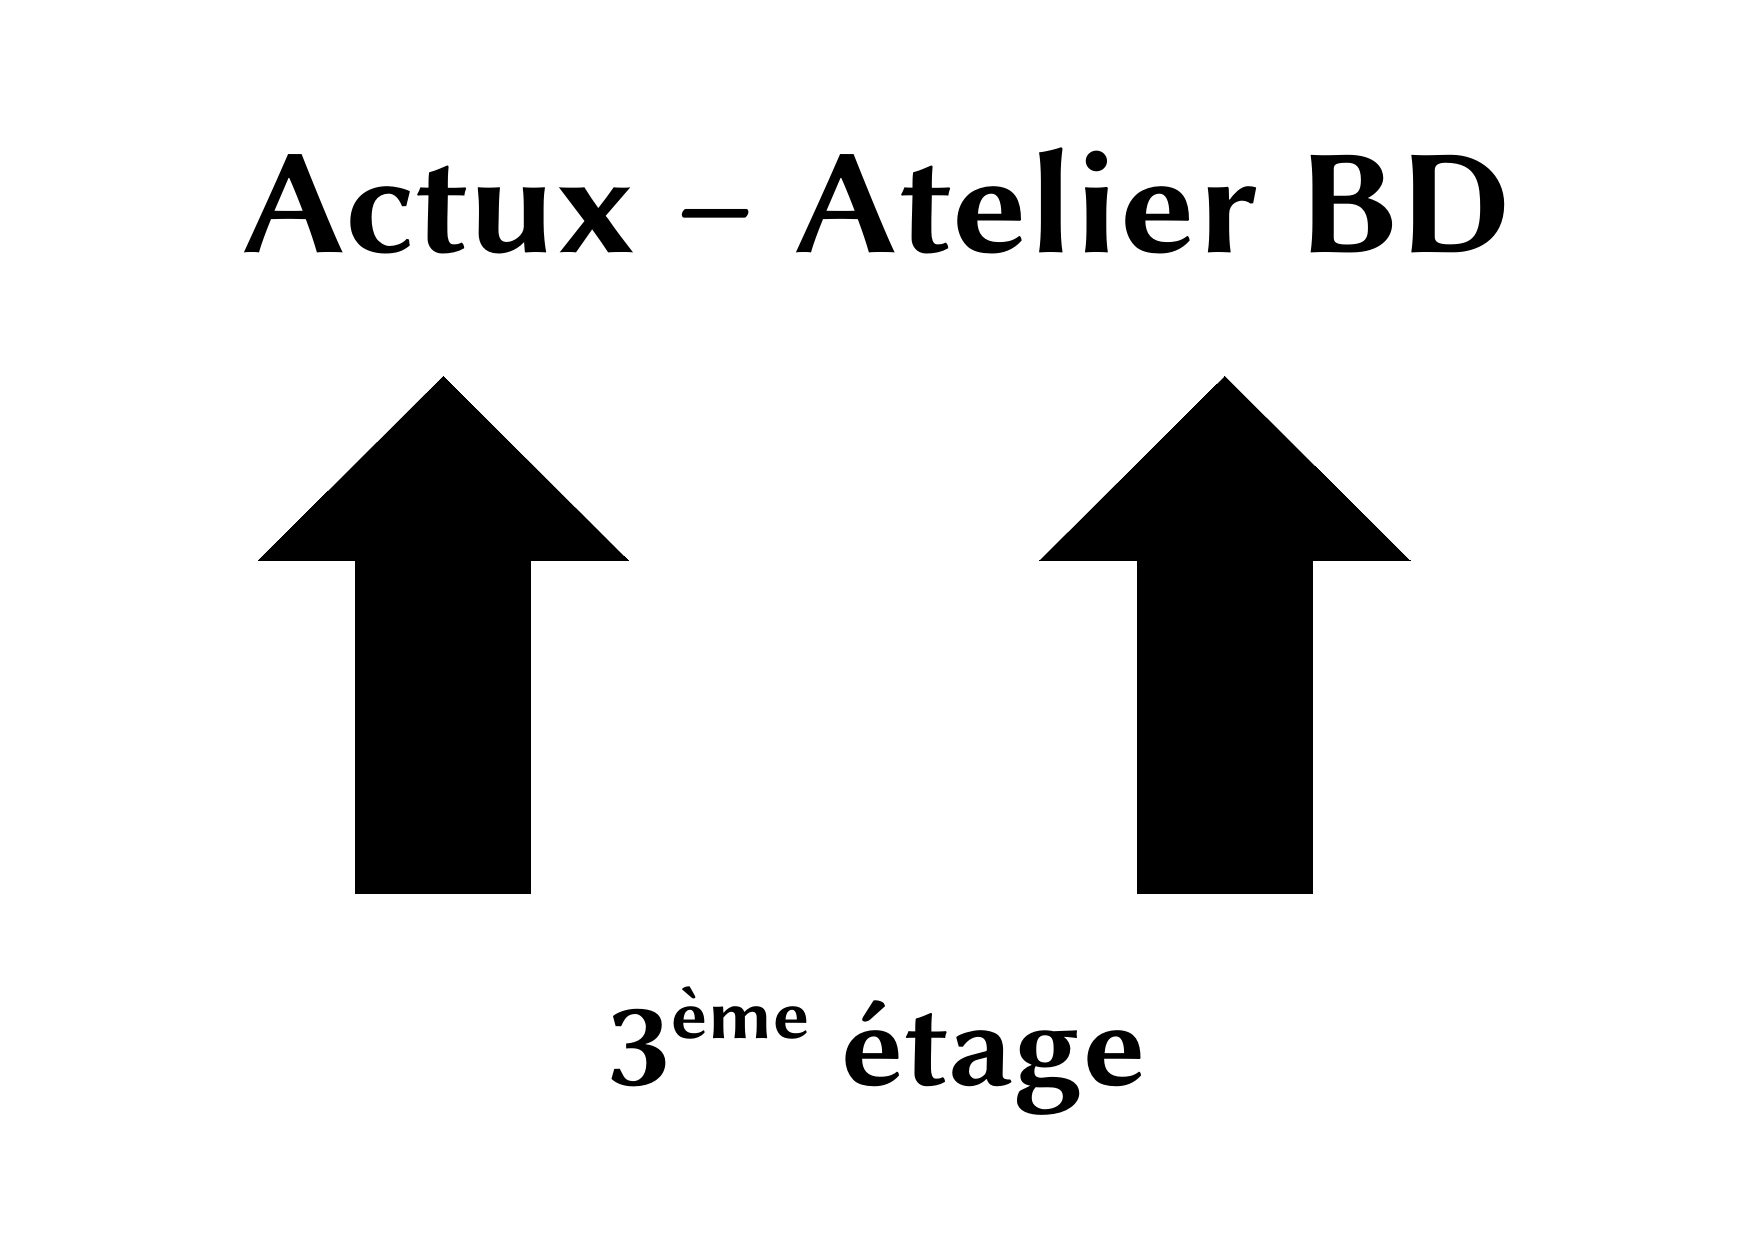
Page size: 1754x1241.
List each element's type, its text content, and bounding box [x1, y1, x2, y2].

text Actux – Atelier BD [118, 118, 1636, 289]
text 3ème étage [118, 973, 1636, 1116]
